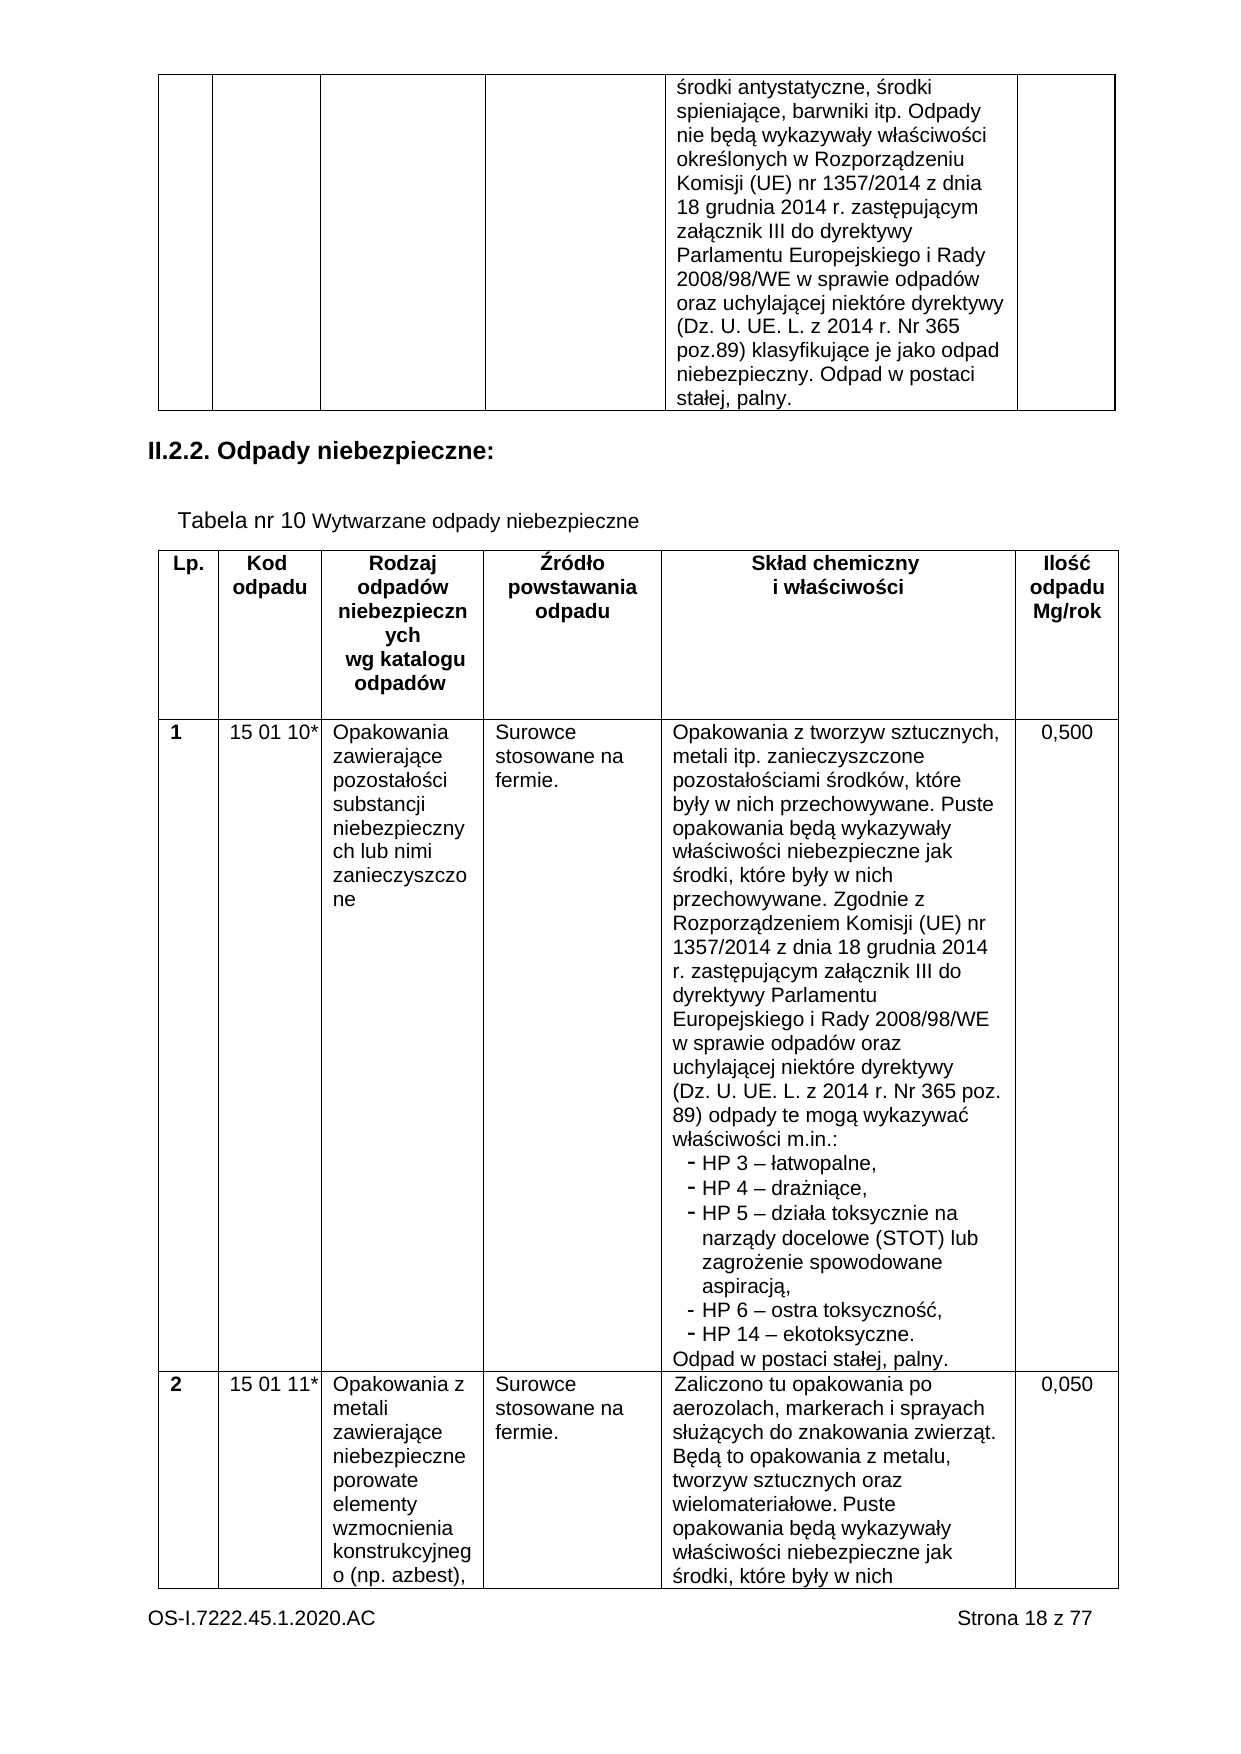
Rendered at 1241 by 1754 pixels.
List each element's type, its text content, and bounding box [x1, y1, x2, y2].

table_cell 15 01 10* [219, 720, 321, 1371]
table_cell 15 01 11* [219, 1372, 321, 1587]
table_header Lp. [159, 551, 218, 718]
table_cell środki antystatyczne, środki spieniające, barwniki itp. Odpady nie będą wykazywały właściwości określonych w Rozporządzeniu Komisji (UE) nr 1357/2014 z dnia 18 grudnia 2014 r. zastępującym załącznik III do dyrektywy Parlamentu Europejskiego i Rady 2008/98/WE w sprawie odpadów oraz uchylającej niektóre dyrektywy (Dz. U. UE. L. z 2014 r. Nr 365 poz.89) klasyfikujące je jako odpad niebezpieczny. Odpad w postaci stałej, palny. [666, 75, 1017, 410]
text Tabela nr 10 Wytwarzane odpady niebezpieczne [148, 507, 1092, 533]
table_cell [486, 75, 665, 410]
table_cell Surowce stosowane na fermie. [484, 1372, 661, 1587]
table_header Źródło powstawania odpadu [484, 551, 661, 718]
table_header Skład chemiczny i właściwości [662, 551, 1015, 718]
table_cell Surowce stosowane na fermie. [484, 720, 661, 1371]
table_cell Zaliczono tu opakowania po aerozolach, markerach i sprayach służących do znakowania zwierząt. Będą to opakowania z metalu, tworzyw sztucznych oraz wielomateriałowe. Puste opakowania będą wykazywały właściwości niebezpieczne jak środki, które były w nich [662, 1372, 1015, 1587]
table_cell [1018, 75, 1114, 410]
table_cell Opakowania z metali zawierające niebezpieczne porowate elementy wzmocnienia konstrukcyjnego (np. azbest), [322, 1372, 483, 1587]
table_cell [321, 75, 485, 410]
table_header Ilość odpadu Mg/rok [1016, 551, 1118, 718]
table_cell 0,050 [1016, 1372, 1118, 1587]
table_cell Opakowania z tworzyw sztucznych, metali itp. zanieczyszczone pozostałościami środków, które były w nich przechowywane. Puste opakowania będą wykazywały właściwości niebezpieczne jak środki, które były w nich przechowywane. Zgodnie z Rozporządzeniem Komisji (UE) nr 1357/2014 z dnia 18 grudnia 2014 r. zastępującym załącznik III do dyrektywy Parlamentu Europejskiego i Rady 2008/98/WE w sprawie odpadów oraz uchylającej niektóre dyrektywy (Dz. U. UE. L. z 2014 r. Nr 365 poz. 89) odpady te mogą wykazywać właściwości m.in.: HP 3 – łatwopalne, HP 4 – drażniące, HP 5 – działa toksycznie na narządy docelowe (STOT) lub zagrożenie spowodowane aspiracją, HP 6 – ostra toksyczność, HP 14 – ekotoksyczne. Odpad w postaci stałej, palny. [662, 720, 1015, 1371]
table_cell 0,500 [1016, 720, 1118, 1371]
table_cell 1 [159, 720, 218, 1371]
text II.2.2. Odpady niebezpieczne: [148, 436, 1092, 465]
table_cell [213, 75, 320, 410]
table_cell [159, 75, 212, 410]
table_header Kod odpadu [219, 551, 321, 718]
table_cell Opakowania zawierające pozostałości substancji niebezpiecznych lub nimi zanieczyszczone [322, 720, 483, 1371]
table_header Rodzaj odpadów niebezpiecznych wg katalogu odpadów [322, 551, 483, 718]
table_cell 2 [159, 1372, 218, 1587]
